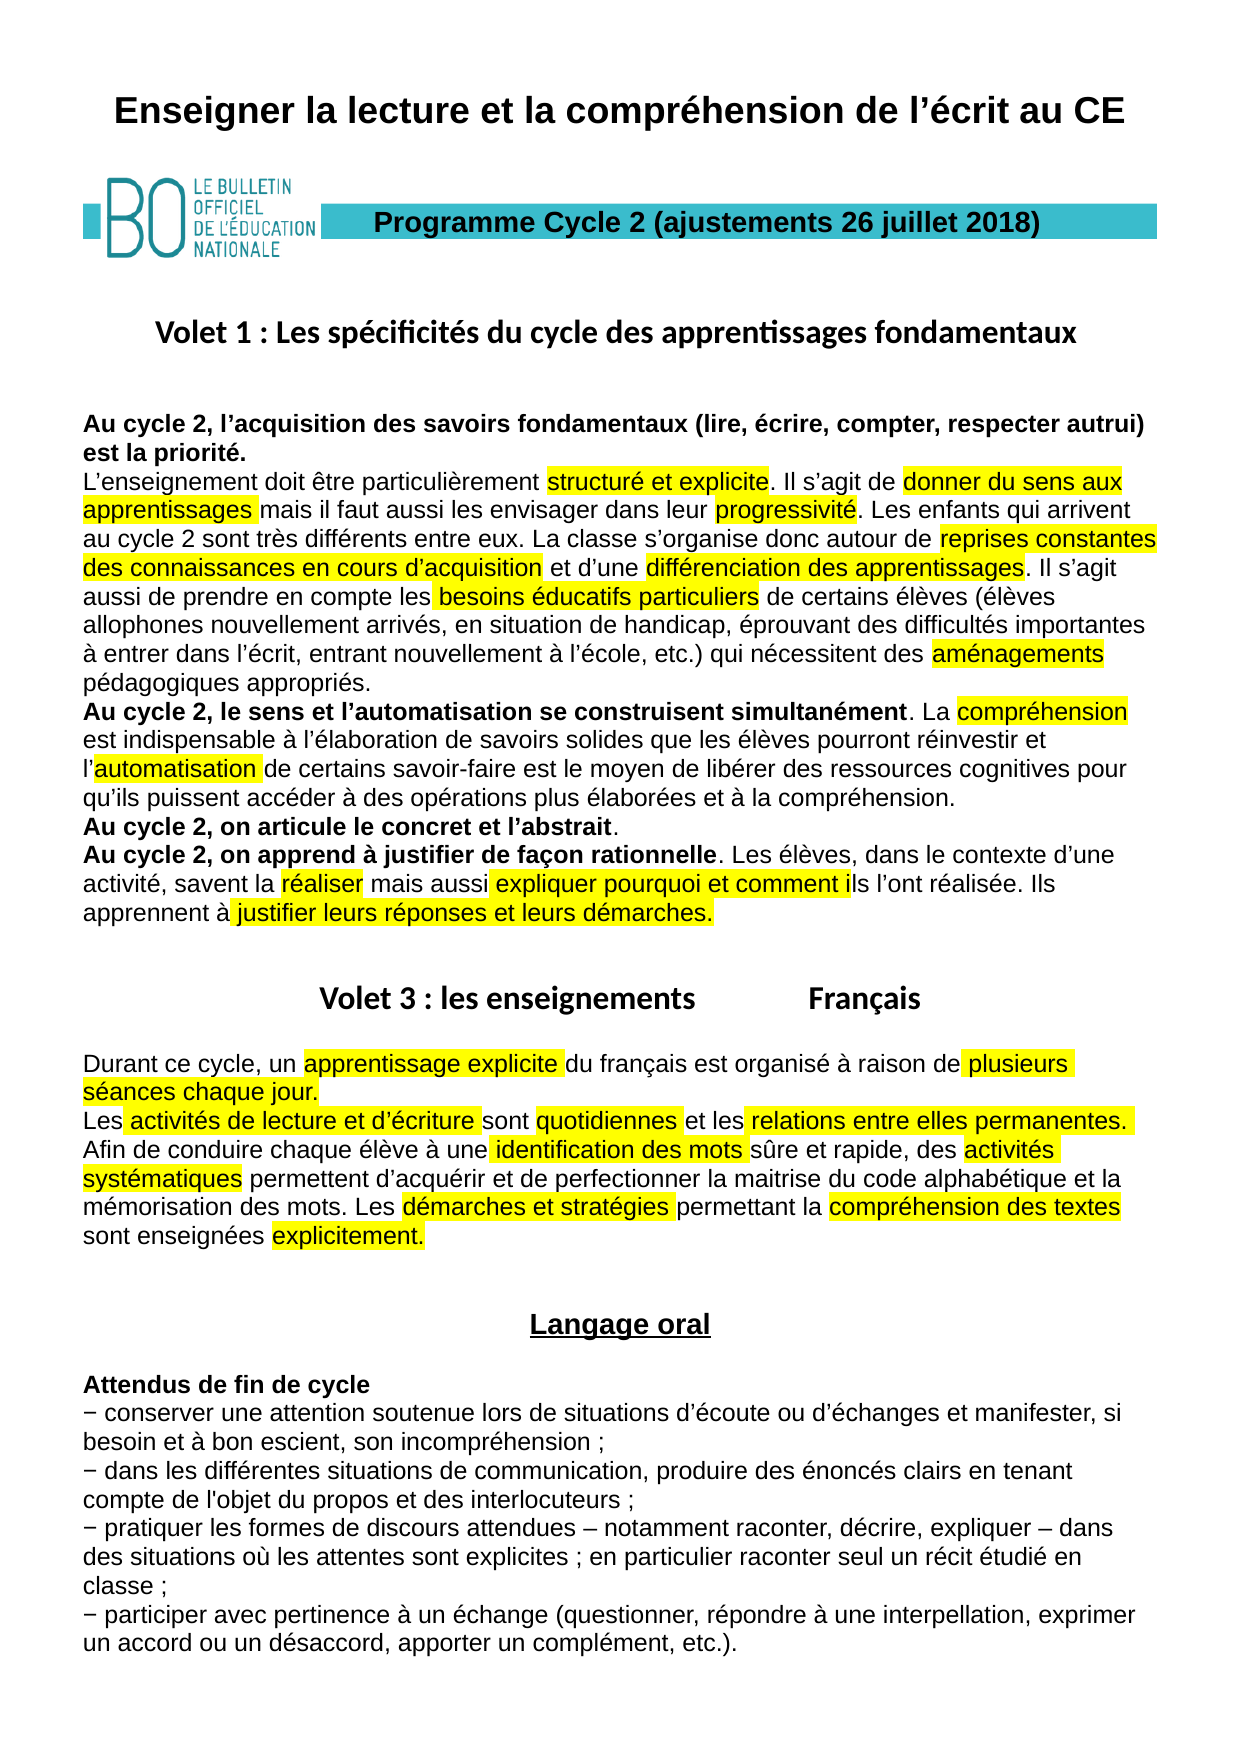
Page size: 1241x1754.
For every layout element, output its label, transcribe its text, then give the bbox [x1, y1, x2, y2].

text Volet 1 : Les spécificités du cycle des apprentissages fondamentaux [83, 311, 1157, 351]
text Au cycle 2, on articule le concret et l’abstrait. [83, 811, 1157, 840]
picture [100, 168, 321, 267]
text − conserver une attention soutenue lors de situations d’écoute ou d’échanges et manifester, si besoin et à bon escient, son incompréhension ; [83, 1398, 1157, 1456]
text Volet 3 : les enseignements Français [83, 977, 1157, 1018]
text − dans les différentes situations de communication, produire des énoncés clairs en tenant compte de l'objet du propos et des interlocuteurs ; [83, 1456, 1157, 1513]
text Au cycle 2, le sens et l’automatisation se construisent simultanément. La compréhension est indispensable à l’élaboration de savoirs solides que les élèves pourront réinvestir et l’automatisation de certains savoir-faire est le moyen de libérer des ressources cognitives pour qu’ils puissent accéder à des opérations plus élaborées et à la compréhension. [83, 696, 1157, 811]
text Enseigner la lecture et la compréhension de l’écrit au CE [83, 88, 1157, 132]
text L’enseignement doit être particulièrement structuré et explicite. Il s’agit de donner du sens aux apprentissages mais il faut aussi les envisager dans leur progressivité. Les enfants qui arrivent au cycle 2 sont très différents entre eux. La classe s’organise donc autour de reprises constantes des connaissances en cours d’acquisition et d’une différenciation des apprentissages. Il s’agit aussi de prendre en compte les besoins éducatifs particuliers de certains élèves (élèves allophones nouvellement arrivés, en situation de handicap, éprouvant des difficultés importantes à entrer dans l’écrit, entrant nouvellement à l’école, etc.) qui nécessitent des aménagements pédagogiques appropriés. [83, 466, 1157, 696]
text Programme Cycle 2 (ajustements 26 juillet 2018) [321, 203, 1157, 239]
text Langage oral [83, 1307, 1157, 1341]
text Au cycle 2, l’acquisition des savoirs fondamentaux (lire, écrire, compter, respecter autrui) est la priorité. [83, 409, 1157, 466]
text − pratiquer les formes de discours attendues – notamment raconter, décrire, expliquer – dans des situations où les attentes sont explicites ; en particulier raconter seul un récit étudié en classe ; [83, 1513, 1157, 1599]
text Durant ce cycle, un apprentissage explicite du français est organisé à raison de plusieurs séances chaque jour. [83, 1048, 1157, 1106]
text Les activités de lecture et d’écriture sont quotidiennes et les relations entre elles permanentes. [83, 1106, 1157, 1135]
text Afin de conduire chaque élève à une identification des mots sûre et rapide, des activités systématiques permettent d’acquérir et de perfectionner la maitrise du code alphabétique et la mémorisation des mots. Les démarches et stratégies permettant la compréhension des textes sont enseignées explicitement. [83, 1135, 1157, 1250]
text Attendus de fin de cycle [83, 1369, 1157, 1398]
text Au cycle 2, on apprend à justifier de façon rationnelle. Les élèves, dans le contexte d’une activité, savent la réaliser mais aussi expliquer pourquoi et comment ils l’ont réalisée. Ils apprennent à justifier leurs réponses et leurs démarches. [83, 840, 1157, 926]
text − participer avec pertinence à un échange (questionner, répondre à une interpellation, exprimer un accord ou un désaccord, apporter un complément, etc.). [83, 1599, 1157, 1657]
